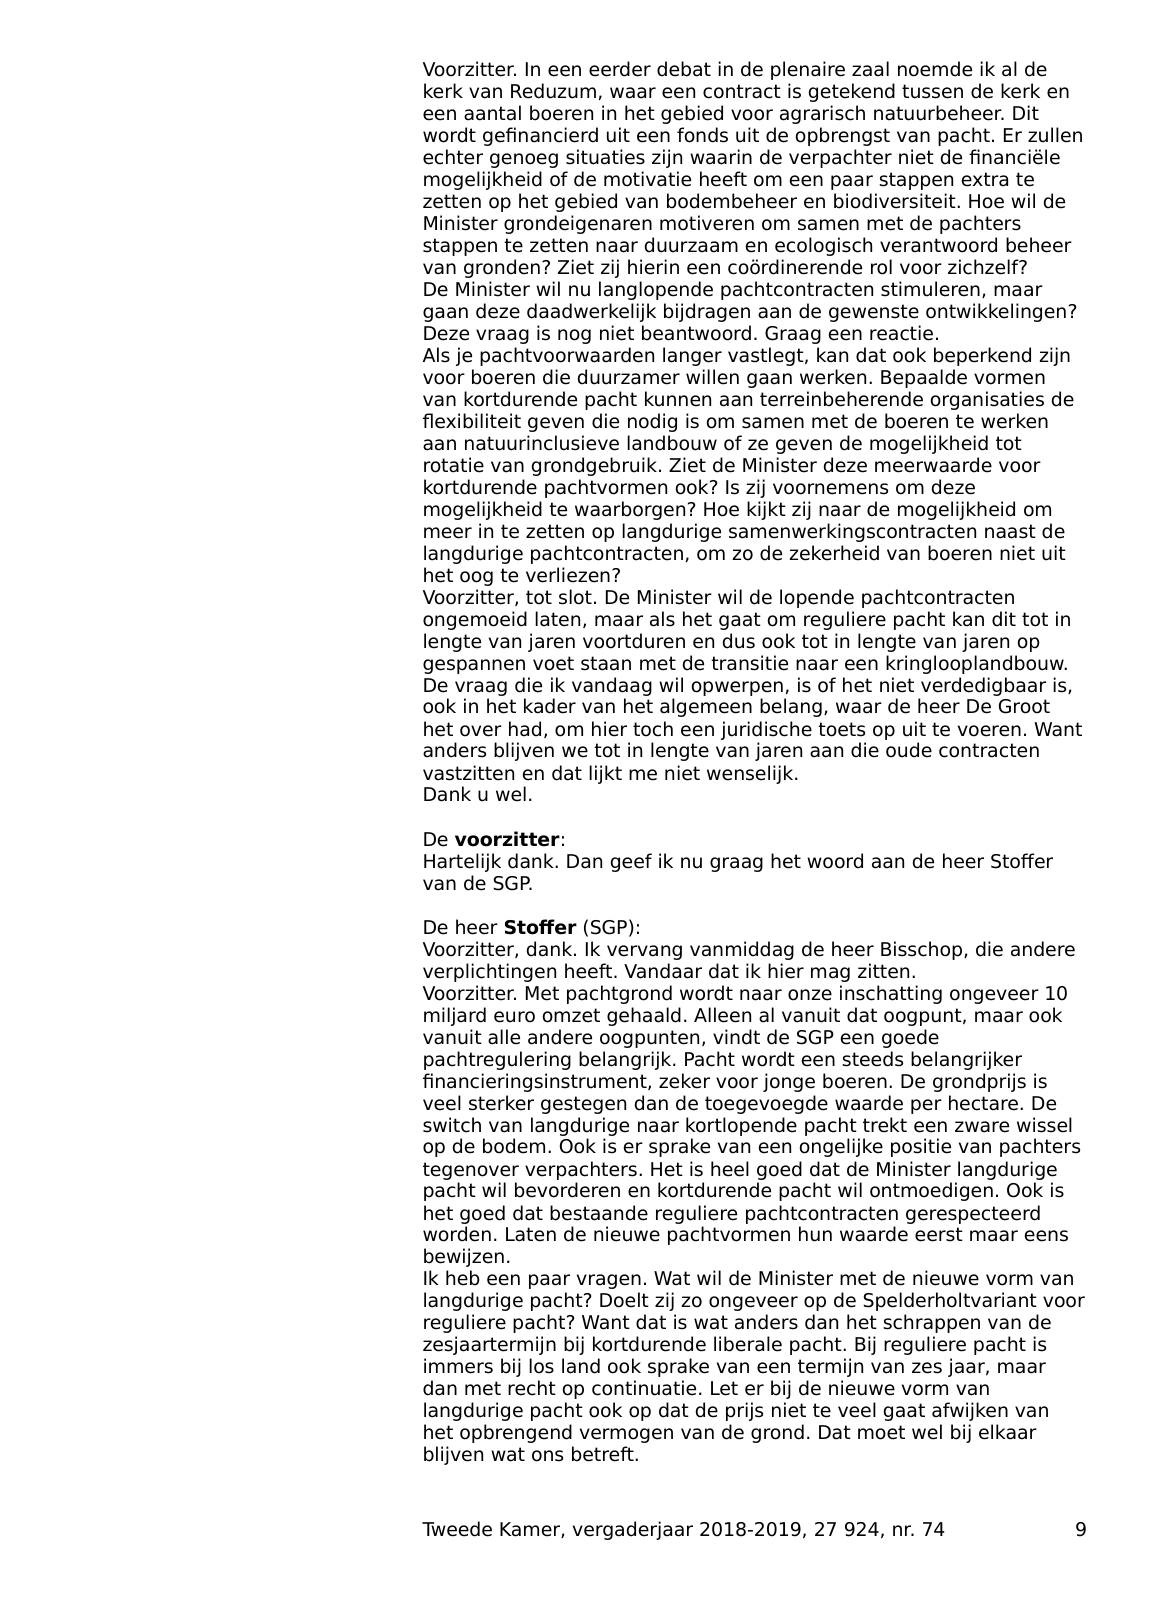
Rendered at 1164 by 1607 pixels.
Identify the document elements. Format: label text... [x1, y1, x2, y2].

text Voorzitter. In een eerder debat in de plenaire zaal noemde ik al de kerk van Reduzum, waar een contract is getekend tussen de kerk en een aantal boeren in het gebied voor agrarisch natuurbeheer. Dit wordt gefinancierd uit een fonds uit de opbrengst van pacht. Er zullen echter genoeg situaties zijn waarin de verpachter niet de financiële mogelijkheid of de motivatie heeft om een paar stappen extra te zetten op het gebied van bodembeheer en biodiversiteit. Hoe wil de Minister grondeigenaren motiveren om samen met de pachters stappen te zetten naar duurzaam en ecologisch verantwoord beheer van gronden? Ziet zij hierin een coördinerende rol voor zichzelf? [422, 59, 1087, 279]
text Voorzitter. Met pachtgrond wordt naar onze inschatting ongeveer 10 miljard euro omzet gehaald. Alleen al vanuit dat oogpunt, maar ook vanuit alle andere oogpunten, vindt de SGP een goede pachtregulering belangrijk. Pacht wordt een steeds belangrijker financieringsinstrument, zeker voor jonge boeren. De grondprijs is veel sterker gestegen dan de toegevoegde waarde per hectare. De switch van langdurige naar kortlopende pacht trekt een zware wissel op de bodem. Ook is er sprake van een ongelijke positie van pachters tegenover verpachters. Het is heel goed dat de Minister langdurige pacht wil bevorderen en kortdurende pacht wil ontmoedigen. Ook is het goed dat bestaande reguliere pachtcontracten gerespecteerd worden. Laten de nieuwe pachtvormen hun waarde eerst maar eens bewijzen. [422, 983, 1087, 1268]
text De heer Stoffer (SGP): [422, 917, 1087, 939]
text Hartelijk dank. Dan geef ik nu graag het woord aan de heer Stoffer van de SGP. [422, 851, 1087, 894]
text Voorzitter, dank. Ik vervang vanmiddag de heer Bisschop, die andere verplichtingen heeft. Vandaar dat ik hier mag zitten. [422, 939, 1087, 983]
text Dank u wel. [422, 784, 1087, 806]
text De voorzitter: [422, 828, 1087, 851]
text De Minister wil nu langlopende pachtcontracten stimuleren, maar gaan deze daadwerkelijk bijdragen aan de gewenste ontwikkelingen? Deze vraag is nog niet beantwoord. Graag een reactie. [422, 279, 1087, 345]
text Ik heb een paar vragen. Wat wil de Minister met de nieuwe vorm van langdurige pacht? Doelt zij zo ongeveer op de Spelderholtvariant voor reguliere pacht? Want dat is wat anders dan het schrappen van de zesjaartermijn bij kortdurende liberale pacht. Bij reguliere pacht is immers bij los land ook sprake van een termijn van zes jaar, maar dan met recht op continuatie. Let er bij de nieuwe vorm van langdurige pacht ook op dat de prijs niet te veel gaat afwijken van het opbrengend vermogen van de grond. Dat moet wel bij elkaar blijven wat ons betreft. [422, 1268, 1087, 1466]
text Als je pachtvoorwaarden langer vastlegt, kan dat ook beperkend zijn voor boeren die duurzamer willen gaan werken. Bepaalde vormen van kortdurende pacht kunnen aan terreinbeherende organisaties de flexibiliteit geven die nodig is om samen met de boeren te werken aan natuurinclusieve landbouw of ze geven de mogelijkheid tot rotatie van grondgebruik. Ziet de Minister deze meerwaarde voor kortdurende pachtvormen ook? Is zij voornemens om deze mogelijkheid te waarborgen? Hoe kijkt zij naar de mogelijkheid om meer in te zetten op langdurige samenwerkingscontracten naast de langdurige pachtcontracten, om zo de zekerheid van boeren niet uit het oog te verliezen? [422, 345, 1087, 587]
text Voorzitter, tot slot. De Minister wil de lopende pachtcontracten ongemoeid laten, maar als het gaat om reguliere pacht kan dit tot in lengte van jaren voortduren en dus ook tot in lengte van jaren op gespannen voet staan met de transitie naar een kringlooplandbouw. De vraag die ik vandaag wil opwerpen, is of het niet verdedigbaar is, ook in het kader van het algemeen belang, waar de heer De Groot het over had, om hier toch een juridische toets op uit te voeren. Want anders blijven we tot in lengte van jaren aan die oude contracten vastzitten en dat lijkt me niet wenselijk. [422, 587, 1087, 784]
